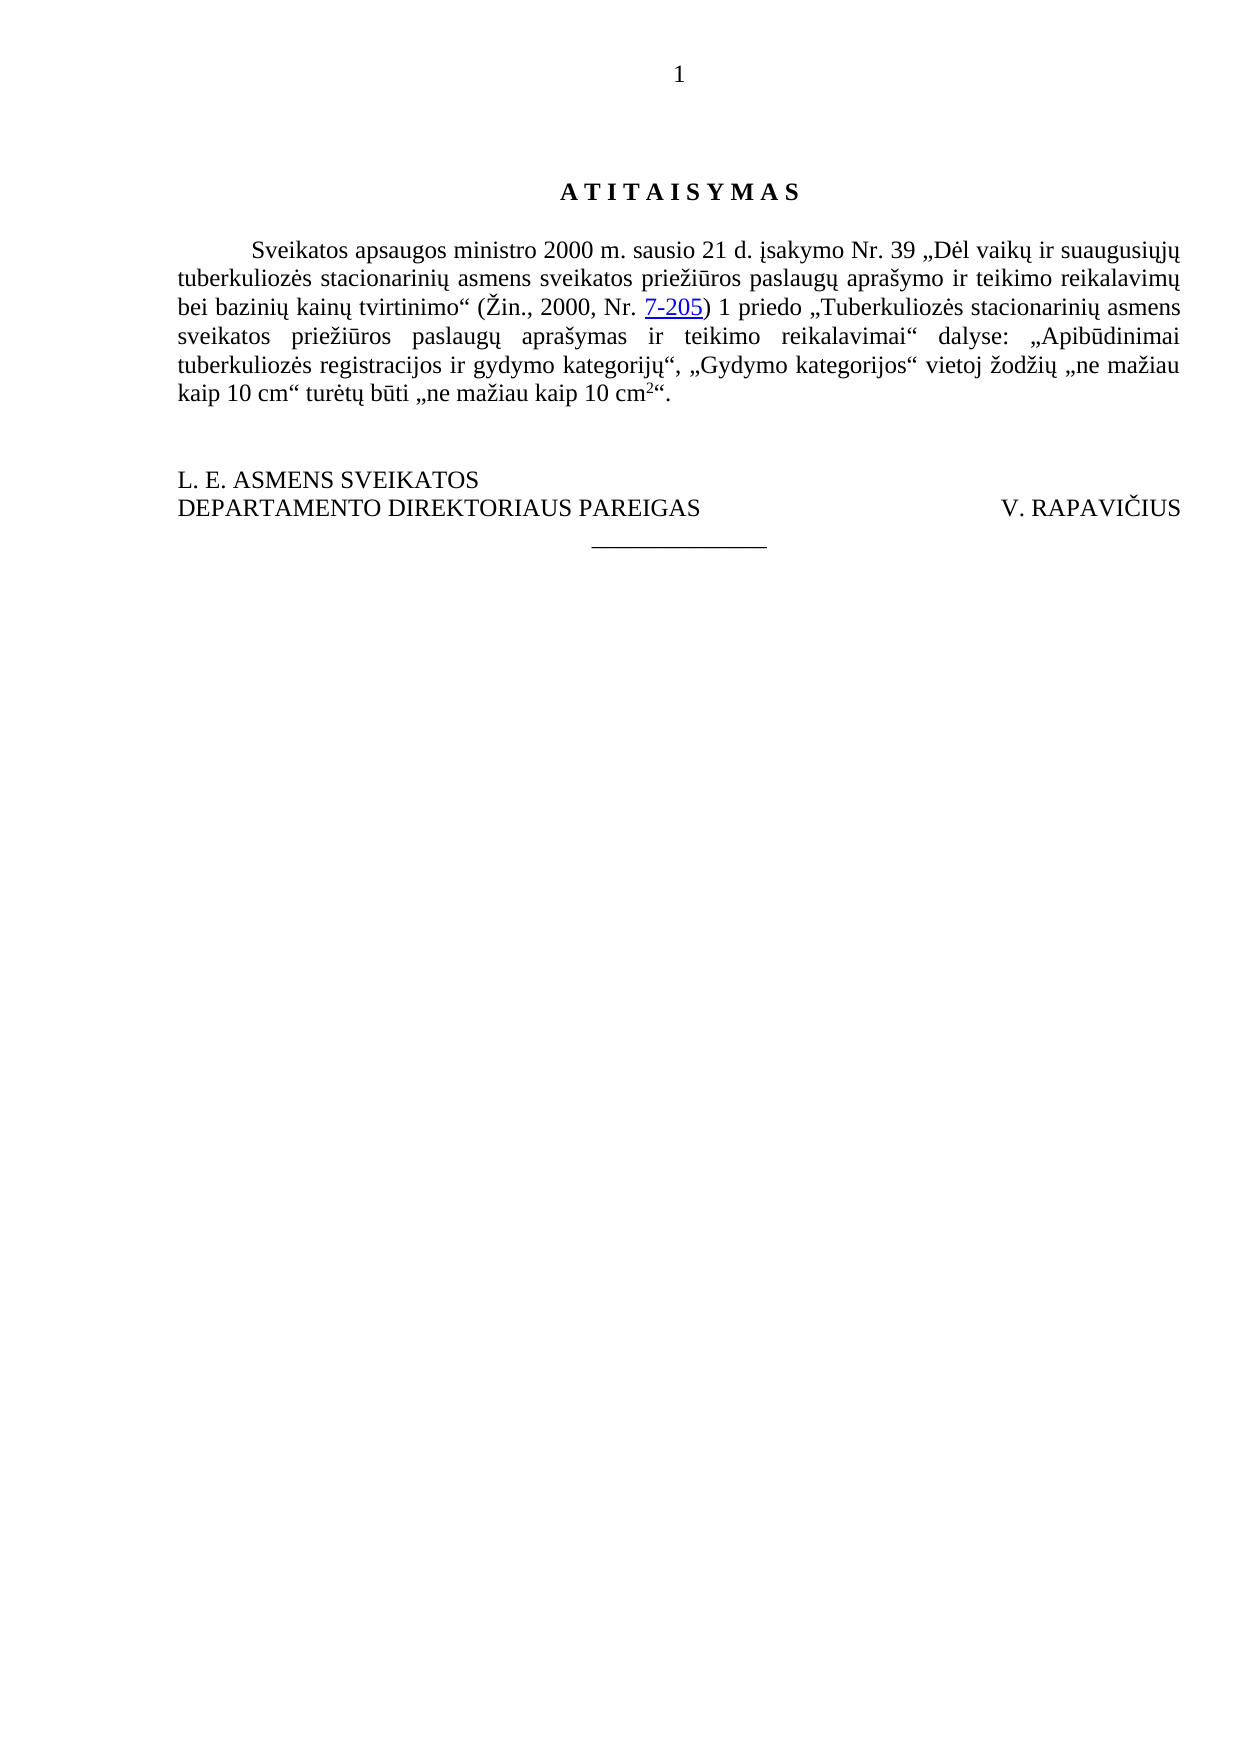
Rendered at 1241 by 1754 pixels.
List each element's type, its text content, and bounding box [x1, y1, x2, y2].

text L. E. ASMENS SVEIKATOS [177, 465, 1181, 493]
text ______________ [177, 522, 1181, 551]
text ATITAISYMAS [177, 177, 1181, 206]
text Sveikatos apsaugos ministro 2000 m. sausio 21 d. įsakymo Nr. 39 „Dėl vaikų ir suaugusiųjų tuberkuliozės stacionarinių asmens sveikatos priežiūros paslaugų aprašymo ir teikimo reikalavimų bei bazinių kainų tvirtinimo“ (Žin., 2000, Nr. 7-205) 1 priedo „Tuberkuliozės stacionarinių asmens sveikatos priežiūros paslaugų aprašymas ir teikimo reikalavimai“ dalyse: „Apibūdinimai tuberkuliozės registracijos ir gydymo kategorijų“, „Gydymo kategorijos“ vietoj žodžių „ne mažiau kaip 10 cm“ turėtų būti „ne mažiau kaip 10 cm2“. [177, 235, 1181, 407]
text DEPARTAMENTO DIREKTORIAUS PAREIGAS V. RAPAVIČIUS [177, 493, 1181, 522]
